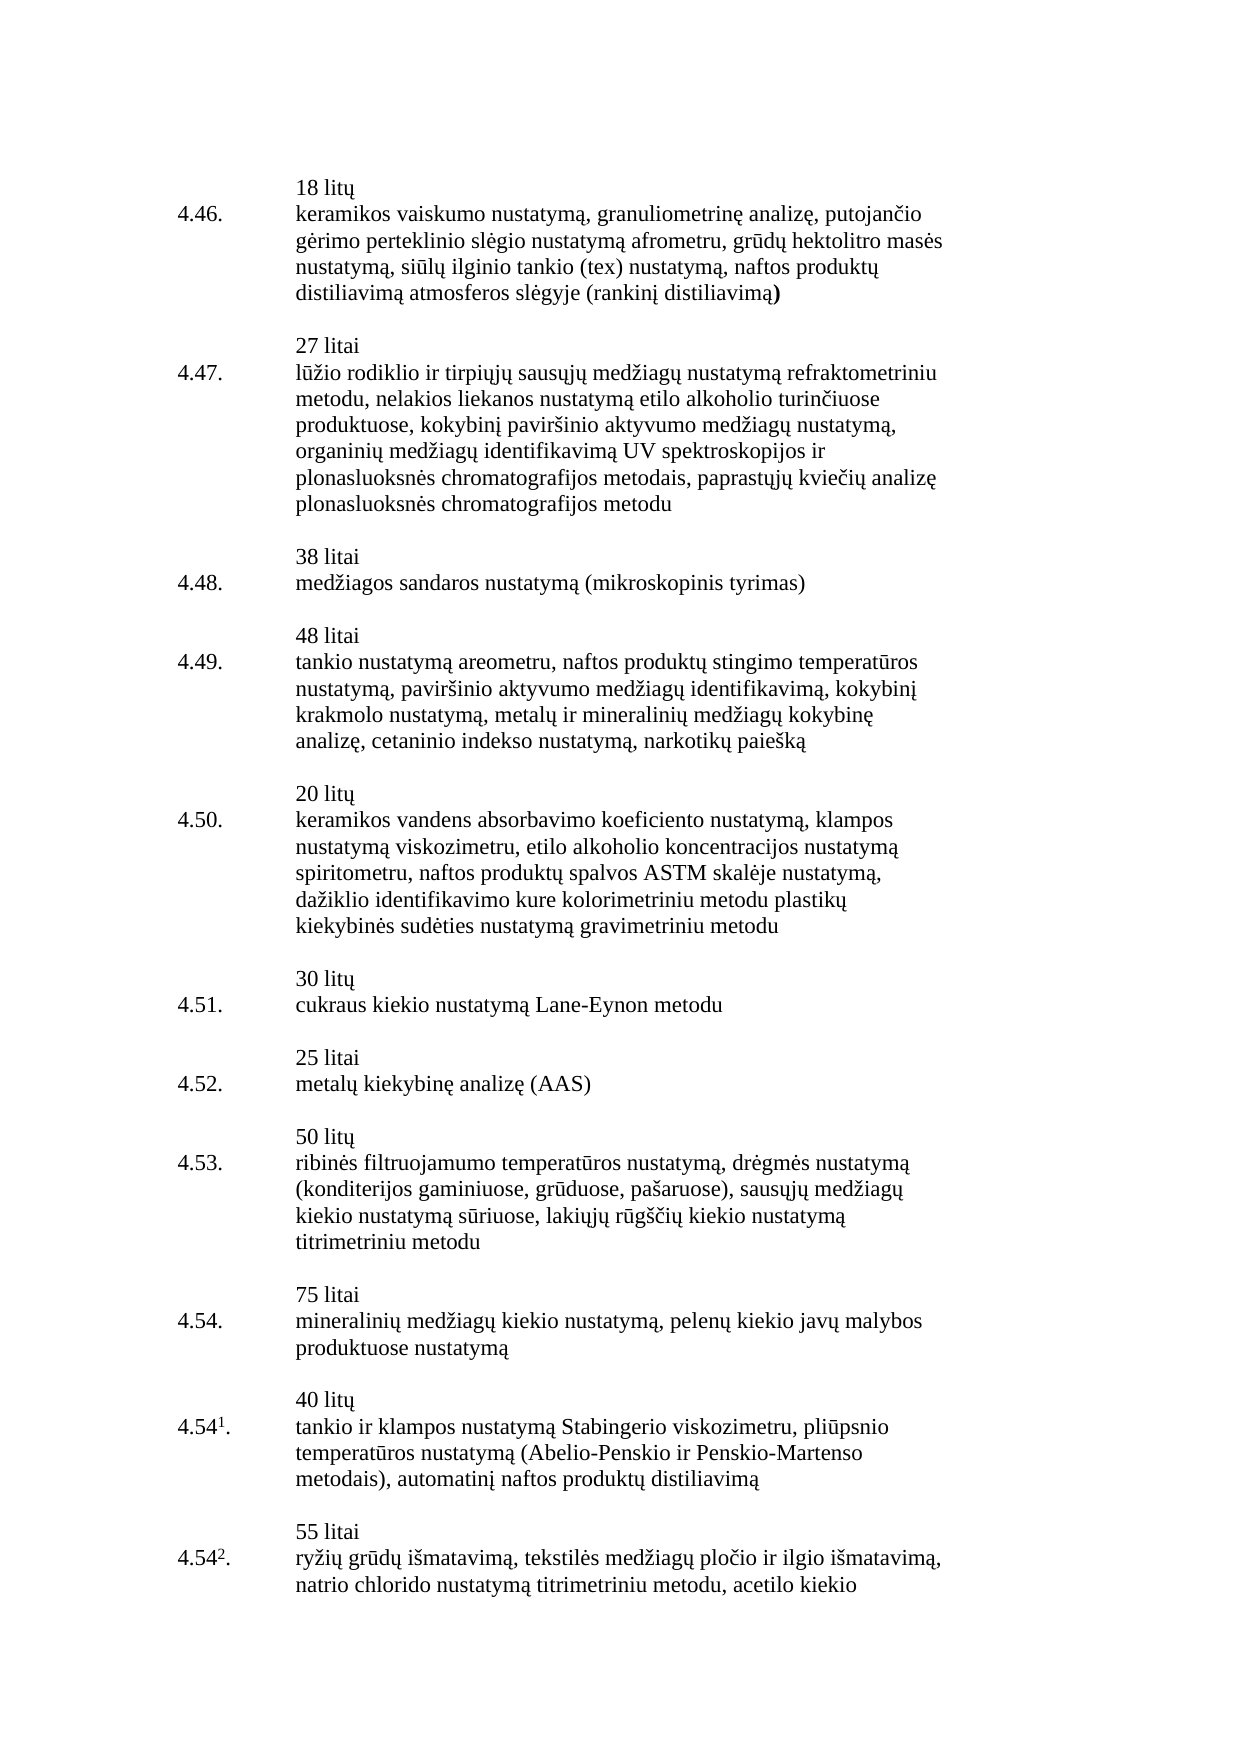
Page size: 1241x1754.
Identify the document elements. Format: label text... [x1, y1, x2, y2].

text 4.541. tankio ir klampos nustatymą Stabingerio viskozimetru, pliūpsnio temperatūros nustatymą (Abelio-Penskio ir Penskio-Martenso metodais), automatinį naftos produktų distiliavimą 55 litai [177, 1413, 945, 1544]
text 4.46. keramikos vaiskumo nustatymą, granuliometrinę analizę, putojančio gėrimo perteklinio slėgio nustatymą afrometru, grūdų hektolitro masės nustatymą, siūlų ilginio tankio (tex) nustatymą, naftos produktų distiliavimą atmosferos slėgyje (rankinį distiliavimą) 27 litai [177, 200, 945, 358]
text 4.47. lūžio rodiklio ir tirpiųjų sausųjų medžiagų nustatymą refraktometriniu metodu, nelakios liekanos nustatymą etilo alkoholio turinčiuose produktuose, kokybinį paviršinio aktyvumo medžiagų nustatymą, organinių medžiagų identifikavimą UV spektroskopijos ir plonasluoksnės chromatografijos metodais, paprastųjų kviečių analizę plonasluoksnės chromatografijos metodu 38 litai [177, 358, 945, 569]
text 4.53. ribinės filtruojamumo temperatūros nustatymą, drėgmės nustatymą (konditerijos gaminiuose, grūduose, pašaruose), sausųjų medžiagų kiekio nustatymą sūriuose, lakiųjų rūgščių kiekio nustatymą titrimetriniu metodu 75 litai [177, 1149, 945, 1307]
text 4.49. tankio nustatymą areometru, naftos produktų stingimo temperatūros nustatymą, paviršinio aktyvumo medžiagų identifikavimą, kokybinį krakmolo nustatymą, metalų ir mineralinių medžiagų kokybinę analizę, cetaninio indekso nustatymą, narkotikų paiešką 20 litų [177, 648, 945, 807]
text 4.52. metalų kiekybinę analizę (AAS) 50 litų [177, 1070, 945, 1149]
text 4.51. cukraus kiekio nustatymą Lane-Eynon metodu 25 litai [177, 991, 945, 1070]
text 4.50. keramikos vandens absorbavimo koeficiento nustatymą, klampos nustatymą viskozimetru, etilo alkoholio koncentracijos nustatymą spiritometru, naftos produktų spalvos ASTM skalėje nustatymą, dažiklio identifikavimo kure kolorimetriniu metodu plastikų kiekybinės sudėties nustatymą gravimetriniu metodu 30 litų [177, 807, 945, 991]
text 18 litų [177, 148, 945, 200]
text 4.48. medžiagos sandaros nustatymą (mikroskopinis tyrimas) 48 litai [177, 569, 945, 648]
text 4.542. ryžių grūdų išmatavimą, tekstilės medžiagų pločio ir ilgio išmatavimą, natrio chlorido nustatymą titrimetriniu metodu, acetilo kiekio [177, 1544, 945, 1597]
text 4.54. mineralinių medžiagų kiekio nustatymą, pelenų kiekio javų malybos produktuose nustatymą 40 litų [177, 1307, 945, 1413]
